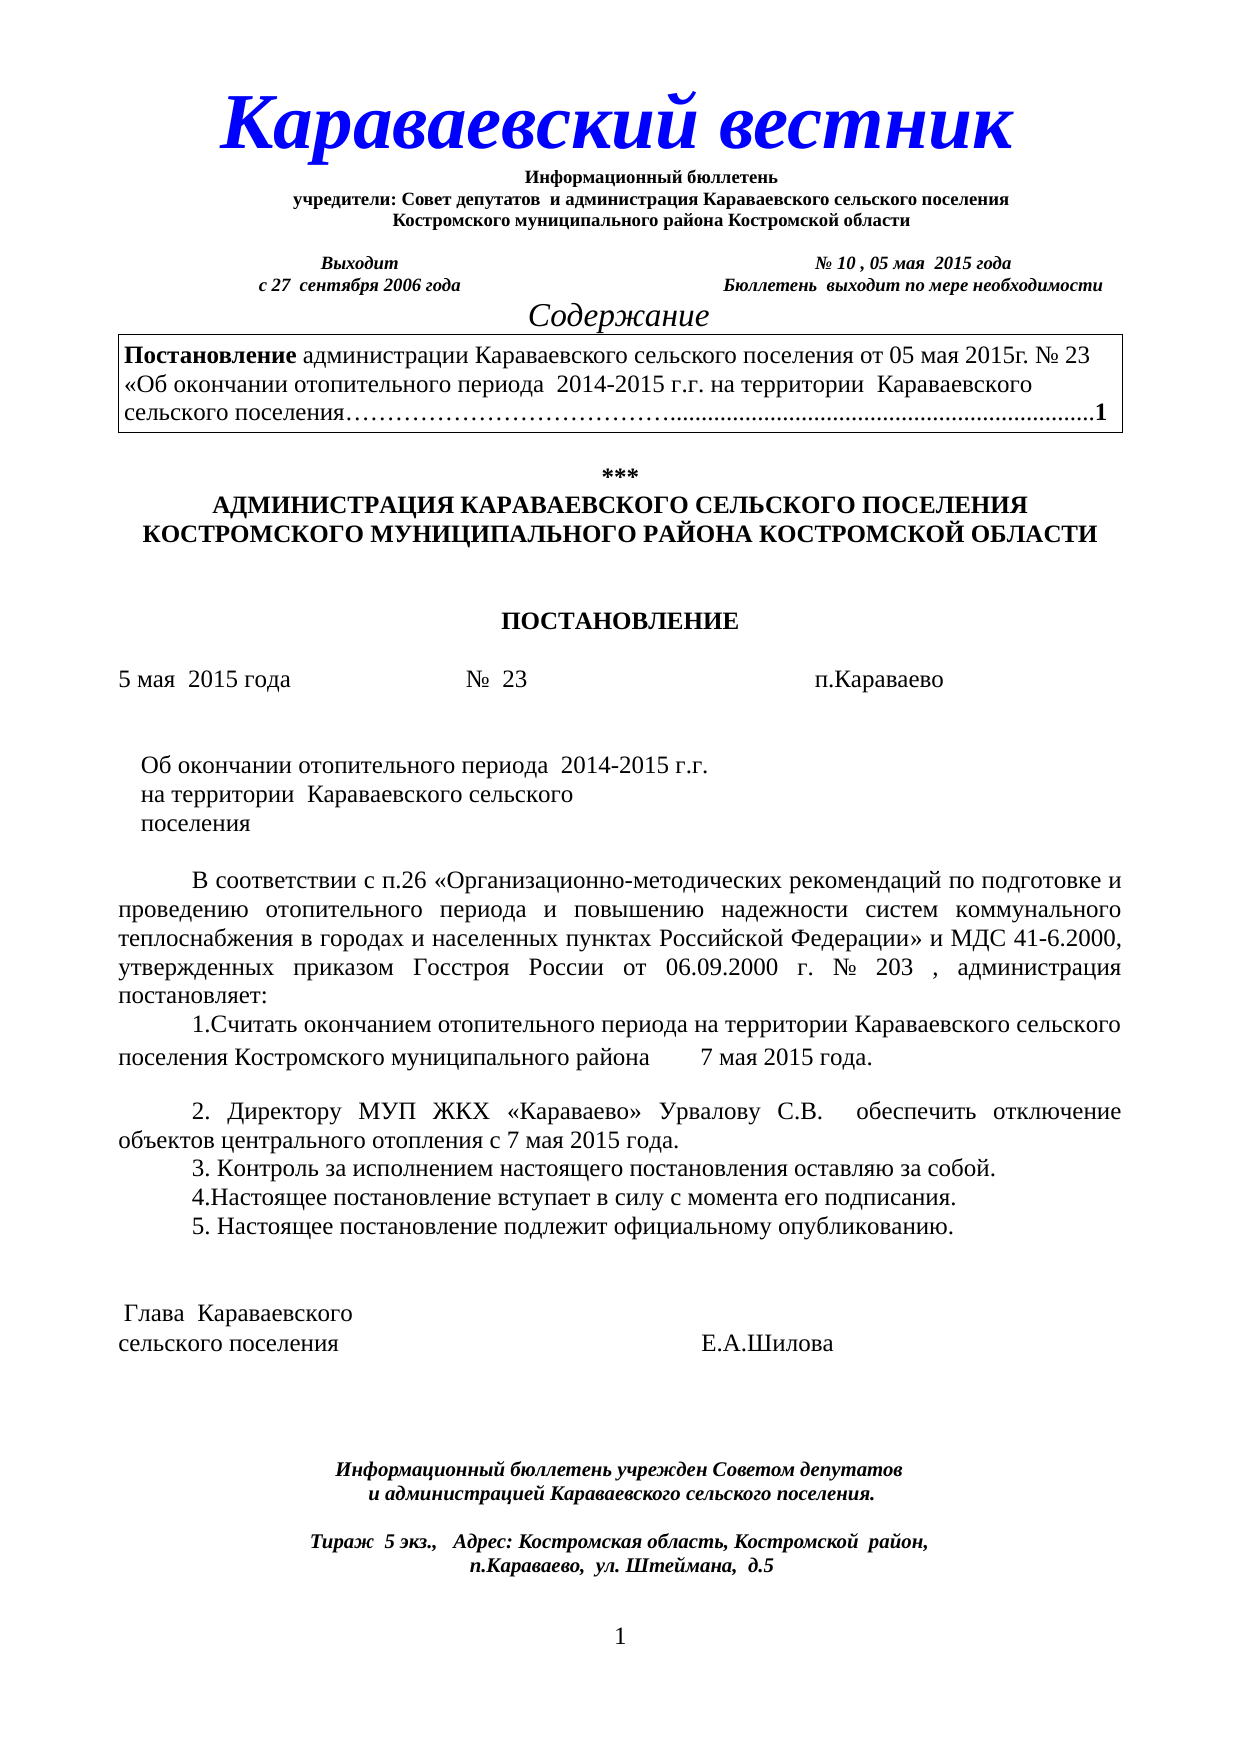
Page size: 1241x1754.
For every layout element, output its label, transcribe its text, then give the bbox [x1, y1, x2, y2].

text 4.Настоящее постановление вступает в силу с момента его подписания. [118, 1182, 1122, 1211]
text В соответствии с п.26 «Организационно-методических рекомендаций по подготовке и проведению отопительного периода и повышению надежности систем коммунального теплоснабжения в городах и населенных пунктах Российской Федерации» и МДС 41-6.2000, утвержденных приказом Госстроя России от 06.09.2000 г. № 203 , администрация постановляет: [118, 865, 1122, 1009]
text Тираж 5 экз., Адрес: Костромская область, Костромской район, [118, 1529, 1122, 1553]
text 3. Контроль за исполнением настоящего постановления оставляю за собой. [118, 1153, 1122, 1182]
text 1.Считать окончанием отопительного периода на территории Караваевского сельского поселения Костромского муниципального района 7 мая 2015 года. [118, 1009, 1122, 1071]
text сельского поселения Е.А.Шилова [118, 1328, 1122, 1357]
table_header Об окончании отопительного периода 2014-2015 г.г. на территории Караваевского сельского поселения [129, 750, 759, 837]
subtitle Информационный бюллетень [181, 166, 1122, 188]
subtitle Караваевский вестник [118, 75, 1122, 166]
text и администрацией Караваевского сельского поселения. [118, 1481, 1122, 1505]
text *** [118, 462, 1122, 490]
text ПОСТАНОВЛЕНИЕ [118, 606, 1122, 634]
text Костромского муниципального района Костромской области [118, 209, 1122, 231]
table_header № 10 , 05 мая 2015 года Бюллетень выходит по мере необходимости [592, 252, 1174, 295]
table_header Постановление администрации Караваевского сельского поселения от 05 мая 2015г. № 23 «Об окончании отопительного периода 2014-2015 г.г. на территории Караваевского сельского поселения…………………………………....................................................................1 [119, 335, 1122, 432]
text учредители: Совет депутатов и администрация Караваевского сельского поселения [118, 188, 1122, 209]
text 2. Директору МУП ЖКХ «Караваево» Урвалову С.В. обеспечить отключение объектов центрального отопления с 7 мая 2015 года. [118, 1096, 1122, 1153]
text 5. Настоящее постановление подлежит официальному опубликованию. [118, 1211, 1122, 1240]
table_header Выходит с 27 сентября 2006 года [66, 252, 592, 295]
text п.Караваево, ул. Штеймана, д.5 [118, 1553, 1122, 1577]
text Содержание [118, 295, 1122, 334]
text Информационный бюллетень учрежден Советом депутатов [118, 1457, 1122, 1481]
text АДМИНИСТРАЦИЯ КАРАВАЕВСКОГО СЕЛЬСКОГО ПОСЕЛЕНИЯ КОСТРОМСКОГО МУНИЦИПАЛЬНОГО РАЙОНА КОСТРОМСКОЙ ОБЛАСТИ [118, 490, 1122, 548]
text Глава Караваевского [118, 1297, 1122, 1328]
text 5 мая 2015 года № 23 п.Караваево [118, 664, 1122, 692]
